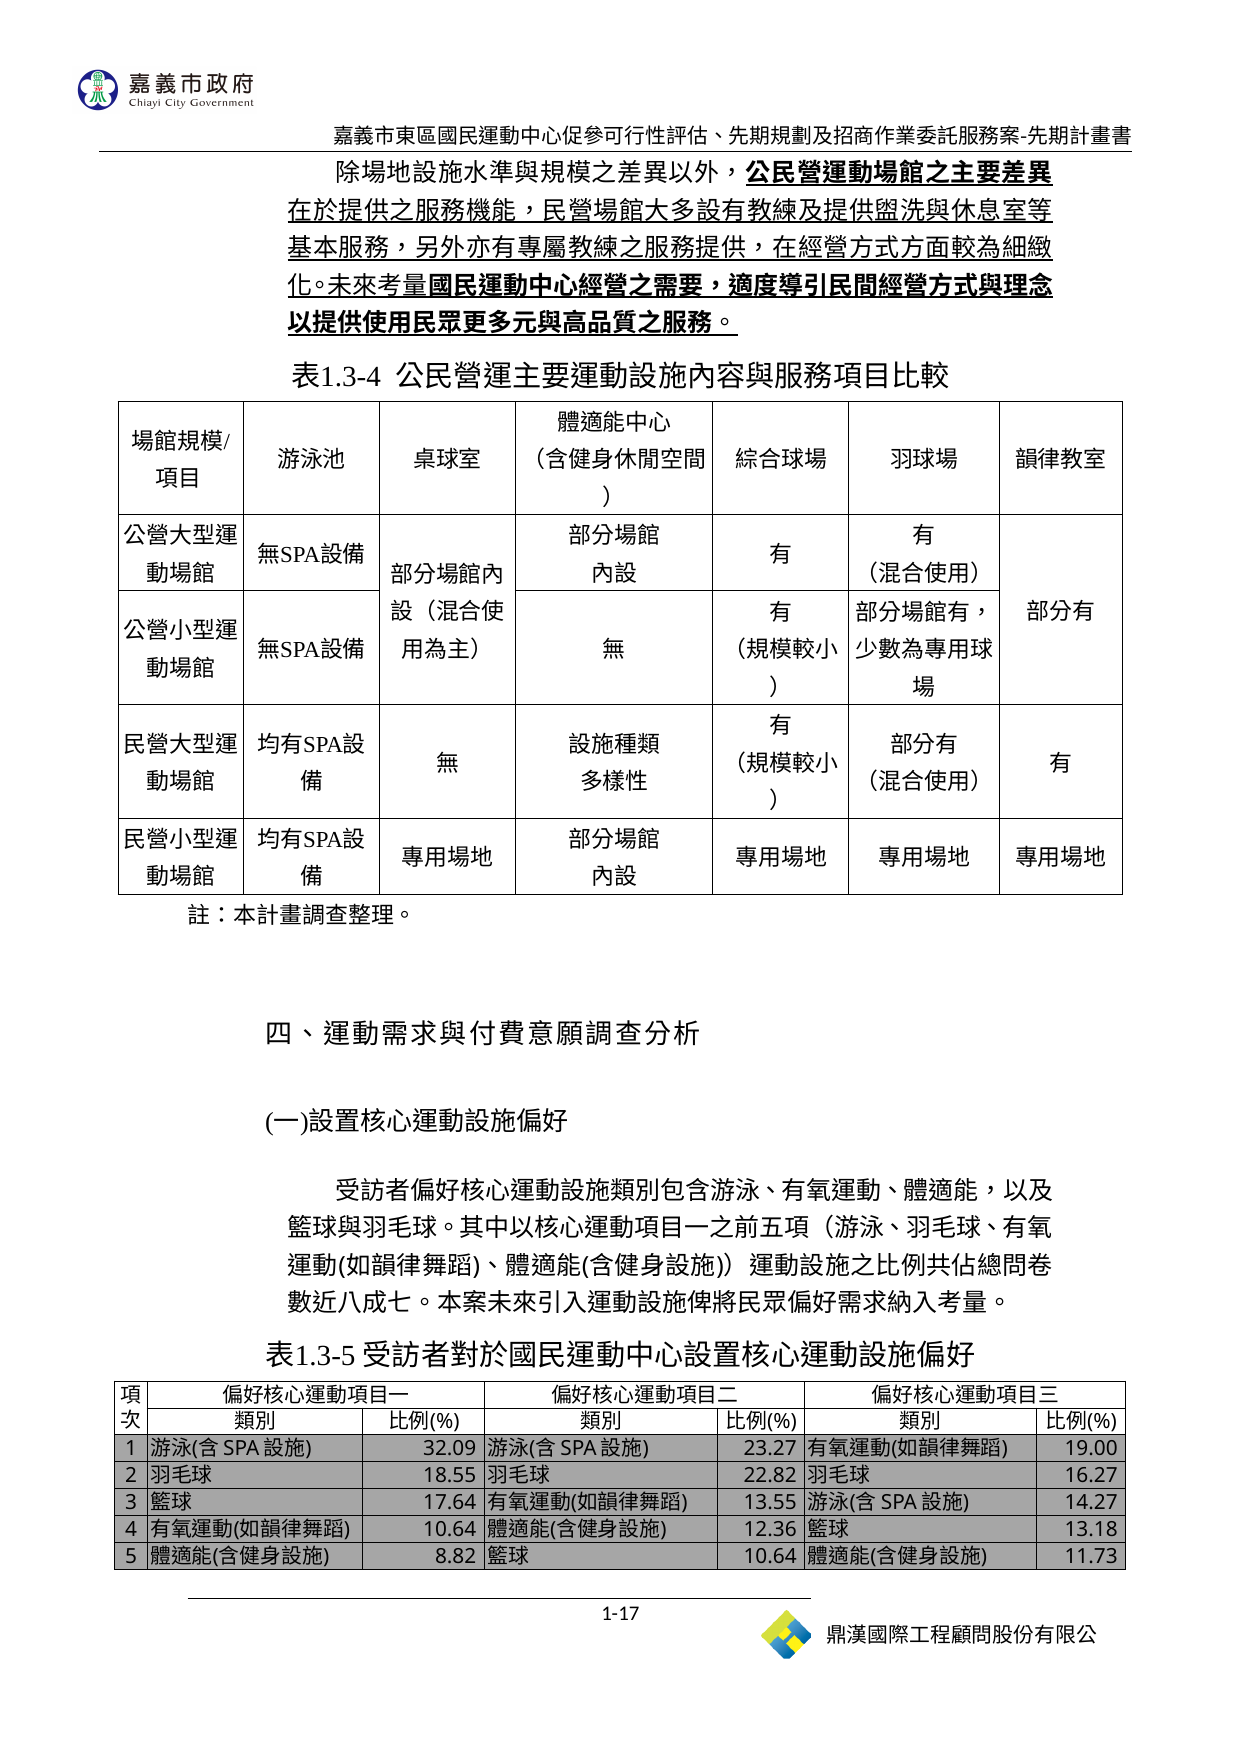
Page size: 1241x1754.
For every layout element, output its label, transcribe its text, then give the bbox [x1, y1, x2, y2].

table_cell 體適能(含健身設施) [805, 1543, 1036, 1569]
table_cell 羽毛球 [805, 1462, 1036, 1488]
table_cell 類別 [485, 1409, 717, 1434]
table_header 韻律教室 [1000, 402, 1122, 514]
table_cell 籃球 [148, 1489, 362, 1515]
table_cell 無SPA設備 [244, 515, 379, 590]
text 除場地設施水準與規模之差異以外，公民營運動場館之主要差異在於提供之服務機能，民營場館大多設有教練及提供盥洗與休息室等基本服務，另外亦有專屬教練之服務提供，在經營方式方面較為細緻化。未來考量國民運動中心經營之需要，適度導引民間經營方式與理念，以提供使用民眾更多元與高品質之服務。 [287, 152, 1053, 221]
table_cell 19.00 [1037, 1435, 1125, 1461]
table_cell 12.36 [718, 1516, 804, 1542]
table_header 偏好核心運動項目二 [485, 1382, 804, 1407]
table_cell 比例(%) [718, 1409, 804, 1434]
table_cell 10.64 [718, 1543, 804, 1569]
table_cell 11.73 [1037, 1543, 1125, 1569]
table_cell 比例(%) [1037, 1409, 1125, 1434]
table_cell 有 （混合使用） [849, 515, 999, 590]
table_cell 游泳(含SPA設施) [148, 1435, 362, 1461]
text (一)設置核心運動設施偏好 [265, 1082, 1053, 1157]
table_cell 均有SPA設備 [244, 705, 379, 817]
table_cell 籃球 [485, 1543, 717, 1569]
table_header 偏好核心運動項目一 [148, 1382, 484, 1407]
table_cell 13.18 [1037, 1516, 1125, 1542]
text 除場地設施水準與規模之差異以外，公民營運動場館之主要差異在於提供之服務機能，民營場館大多設有教練及提供盥洗與休息室等基本服務，另外亦有專屬教練之服務提供，在經營方式方面較為細緻化。未來考量國民運動中心經營之需要，適度導引民間經營方式與理念，以提供使用民眾更多元與高品質之服務。 [287, 260, 1053, 296]
table_cell 有 [713, 515, 848, 590]
table_cell 有氧運動(如韻律舞蹈) [805, 1435, 1036, 1461]
table_header 綜合球場 [713, 402, 848, 514]
table_cell 體適能(含健身設施) [485, 1516, 717, 1542]
table_cell 體適能(含健身設施) [148, 1543, 362, 1569]
table_cell 23.27 [718, 1435, 804, 1461]
table_cell 專用場地 [380, 819, 515, 893]
table_header 桌球室 [380, 402, 515, 514]
table_cell 專用場地 [713, 819, 848, 893]
table_cell 部分有 （混合使用） [849, 705, 999, 817]
table_header 場館規模/項目 [119, 402, 243, 514]
text 受訪者偏好核心運動設施類別包含游泳、有氧運動、體適能，以及籃球與羽毛球。其中以核心運動項目一之前五項（游泳、羽毛球、有氧運動(如韻律舞蹈)、體適能(含健身設施)）運動設施之比例共佔總問卷數近八成七。本案未來引入運動設施俾將民眾偏好需求納入考量。 [287, 1169, 1053, 1319]
table_cell 16.27 [1037, 1462, 1125, 1488]
table_cell 比例(%) [363, 1409, 484, 1434]
table_cell 有 [1000, 705, 1122, 817]
text 除場地設施水準與規模之差異以外，公民營運動場館之主要差異在於提供之服務機能，民營場館大多設有教練及提供盥洗與休息室等基本服務，另外亦有專屬教練之服務提供，在經營方式方面較為細緻化。未來考量國民運動中心經營之需要，適度導引民間經營方式與理念，以提供使用民眾更多元與高品質之服務。 [287, 222, 1053, 259]
table_cell 14.27 [1037, 1489, 1125, 1515]
table_cell 羽毛球 [148, 1462, 362, 1488]
table_cell 部分場館 內設 [516, 515, 712, 590]
table_cell 類別 [148, 1409, 362, 1434]
table_cell 游泳(含SPA設施) [485, 1435, 717, 1461]
table_cell 專用場地 [1000, 819, 1122, 893]
table_cell 無 [516, 591, 712, 704]
table_cell 公營小型運動場館 [119, 591, 243, 704]
table_header 偏好核心運動項目三 [805, 1382, 1125, 1407]
table_cell 部分場館內設（混合使用為主） [380, 515, 515, 704]
table_cell 32.09 [363, 1435, 484, 1461]
table_cell 有氧運動(如韻律舞蹈) [148, 1516, 362, 1542]
table_header 羽球場 [849, 402, 999, 514]
table_cell 22.82 [718, 1462, 804, 1488]
table_header 項次 [115, 1382, 147, 1434]
table_cell 部分場館有，少數為專用球場 [849, 591, 999, 704]
table_cell 專用場地 [849, 819, 999, 893]
table_cell 民營小型運動場館 [119, 819, 243, 893]
table_cell 2 [115, 1462, 147, 1488]
table_cell 籃球 [805, 1516, 1036, 1542]
table_cell 部分場館 內設 [516, 819, 712, 893]
table_cell 17.64 [363, 1489, 484, 1515]
table_cell 13.55 [718, 1489, 804, 1515]
table_header 游泳池 [244, 402, 379, 514]
table_cell 均有SPA設備 [244, 819, 379, 893]
table_cell 民營大型運動場館 [119, 705, 243, 817]
table_cell 公營大型運動場館 [119, 515, 243, 590]
table_cell 無 [380, 705, 515, 817]
table_cell 8.82 [363, 1543, 484, 1569]
text 表1.3-4 公民營運主要運動設施內容與服務項目比較 [187, 352, 1053, 394]
table_cell 有 （規模較小） [713, 591, 848, 704]
table_cell 5 [115, 1543, 147, 1569]
table_cell 設施種類 多樣性 [516, 705, 712, 817]
table_cell 10.64 [363, 1516, 484, 1542]
table_cell 部分有 [1000, 515, 1122, 704]
table_cell 4 [115, 1516, 147, 1542]
table_cell 有氧運動(如韻律舞蹈) [485, 1489, 717, 1515]
text 除場地設施水準與規模之差異以外，公民營運動場館之主要差異在於提供之服務機能，民營場館大多設有教練及提供盥洗與休息室等基本服務，另外亦有專屬教練之服務提供，在經營方式方面較為細緻化。未來考量國民運動中心經營之需要，適度導引民間經營方式與理念，以提供使用民眾更多元與高品質之服務。 [287, 297, 1053, 340]
table_cell 無SPA設備 [244, 591, 379, 704]
text 註：本計畫調查整理。 [187, 895, 1053, 932]
table_cell 18.55 [363, 1462, 484, 1488]
table_header 體適能中心 （含健身休閒空間） [516, 402, 712, 514]
table_cell 3 [115, 1489, 147, 1515]
picture [756, 1608, 811, 1659]
table_cell 類別 [805, 1409, 1036, 1434]
table_cell 游泳(含SPA設施) [805, 1489, 1036, 1515]
table_cell 羽毛球 [485, 1462, 717, 1488]
table_cell 1 [115, 1435, 147, 1461]
picture [72, 66, 257, 114]
text 四、運動需求與付費意願調查分析 [265, 994, 1053, 1069]
text 表1.3-5 受訪者對於國民運動中心設置核心運動設施偏好 [187, 1332, 1053, 1374]
table_cell 有 （規模較小） [713, 705, 848, 817]
